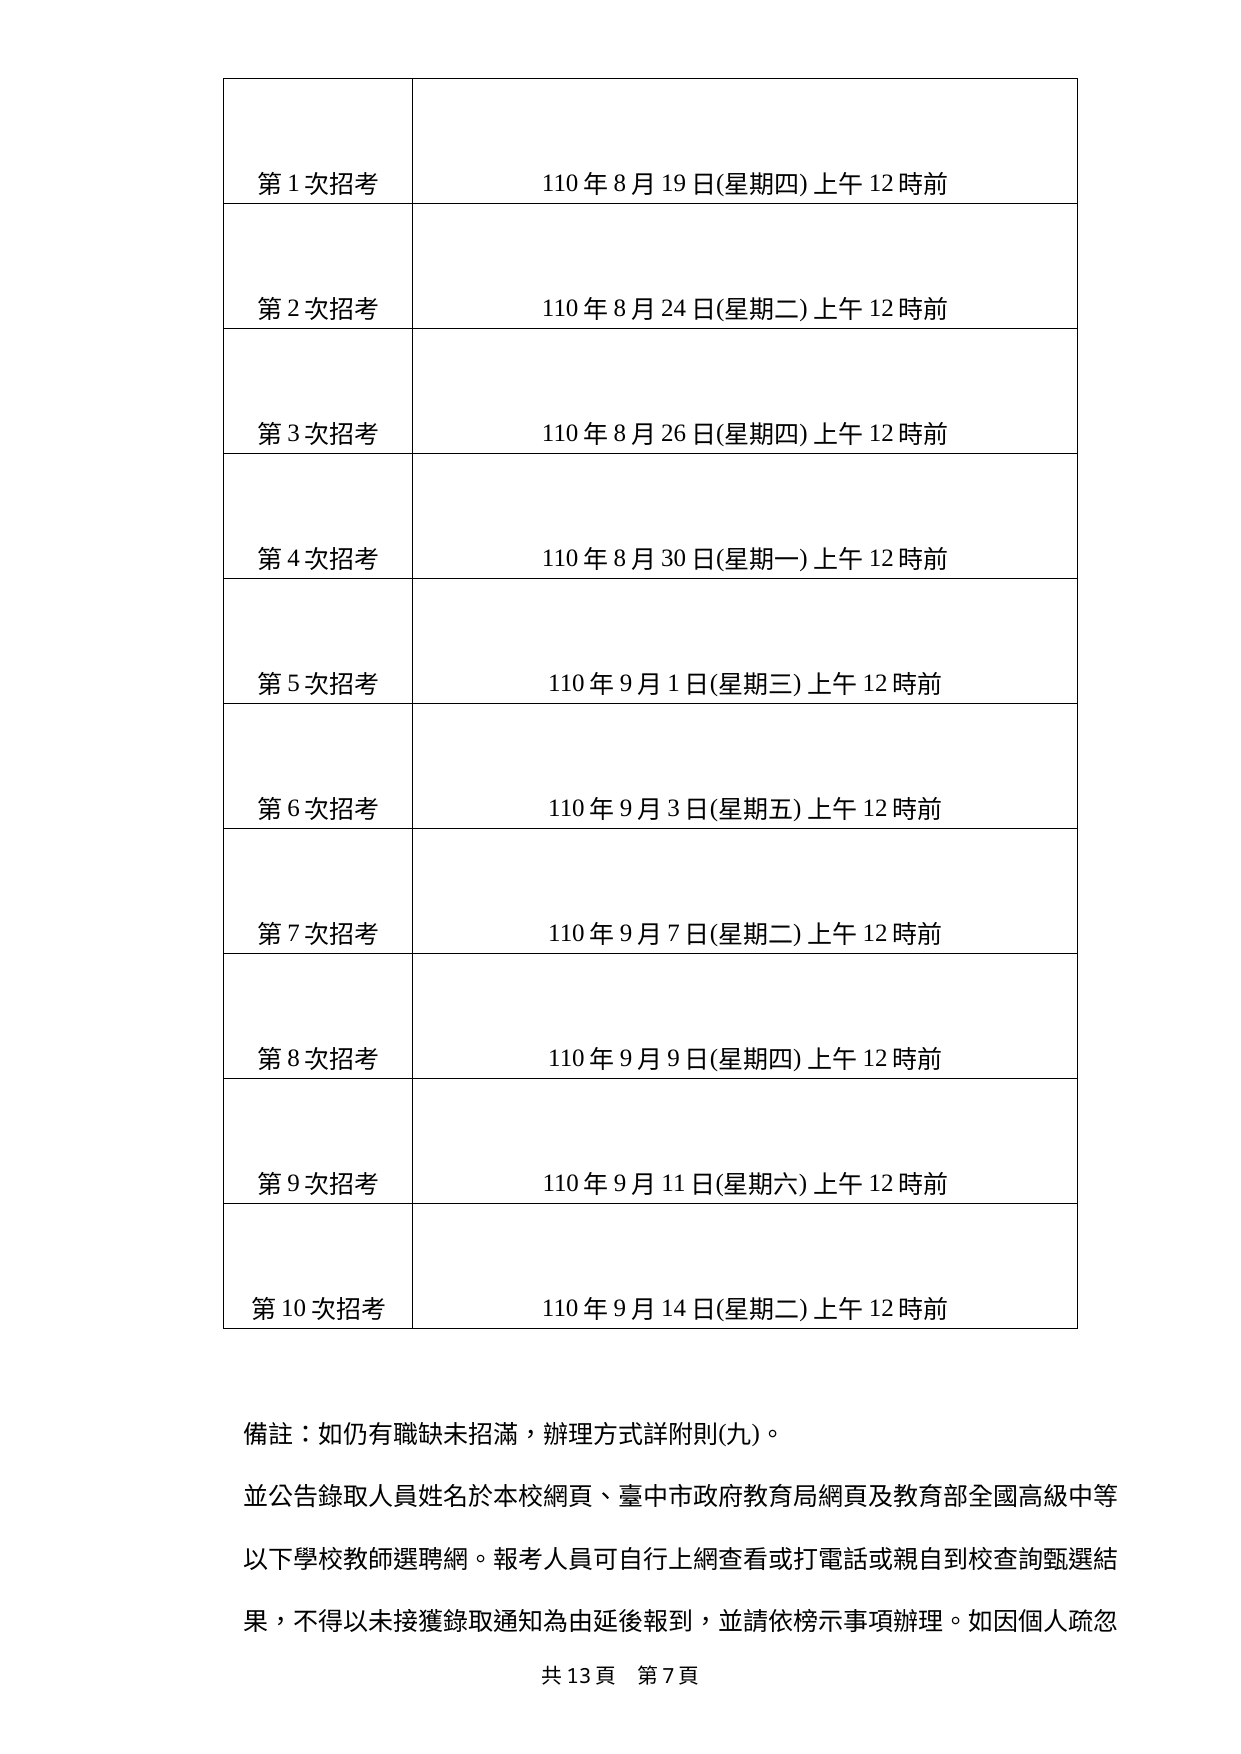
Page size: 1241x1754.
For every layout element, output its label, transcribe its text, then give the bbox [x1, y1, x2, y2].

table_cell 110年8月30日(星期一) 上午12時前 [413, 454, 1077, 578]
table_cell 第4次招考 [224, 454, 412, 578]
table_cell 第5次招考 [224, 579, 412, 703]
table_cell 第1次招考 [224, 79, 412, 203]
table_cell 第8次招考 [224, 954, 412, 1078]
text 並公告錄取人員姓名於本校網頁、臺中市政府教育局網頁及教育部全國高級中等以下學校教師選聘網。報考人員可自行上網查看或打電話或親自到校查詢甄選結果，不得以未接獲錄取通知為由延後報到，並請依榜示事項辦理。如因個人疏忽 [243, 1453, 1122, 1641]
table_cell 110年9月11日(星期六) 上午12時前 [413, 1079, 1077, 1203]
table_cell 第9次招考 [224, 1079, 412, 1203]
table_cell 110年9月3日(星期五) 上午12時前 [413, 704, 1077, 828]
table_cell 第6次招考 [224, 704, 412, 828]
table_cell 110年8月26日(星期四) 上午12時前 [413, 329, 1077, 453]
text 備註：如仍有職缺未招滿，辦理方式詳附則(九)。 [243, 1391, 1122, 1453]
table_cell 110年9月1日(星期三) 上午12時前 [413, 579, 1077, 703]
table_cell 第10次招考 [224, 1204, 412, 1328]
table_cell 110年9月7日(星期二) 上午12時前 [413, 829, 1077, 953]
table_cell 110年9月14日(星期二) 上午12時前 [413, 1204, 1077, 1328]
table_cell 第7次招考 [224, 829, 412, 953]
table_cell 第3次招考 [224, 329, 412, 453]
table_cell 110年8月19日(星期四) 上午12時前 [413, 79, 1077, 203]
table_cell 110年8月24日(星期二) 上午12時前 [413, 204, 1077, 328]
table_cell 110年9月9日(星期四) 上午12時前 [413, 954, 1077, 1078]
table_cell 第2次招考 [224, 204, 412, 328]
